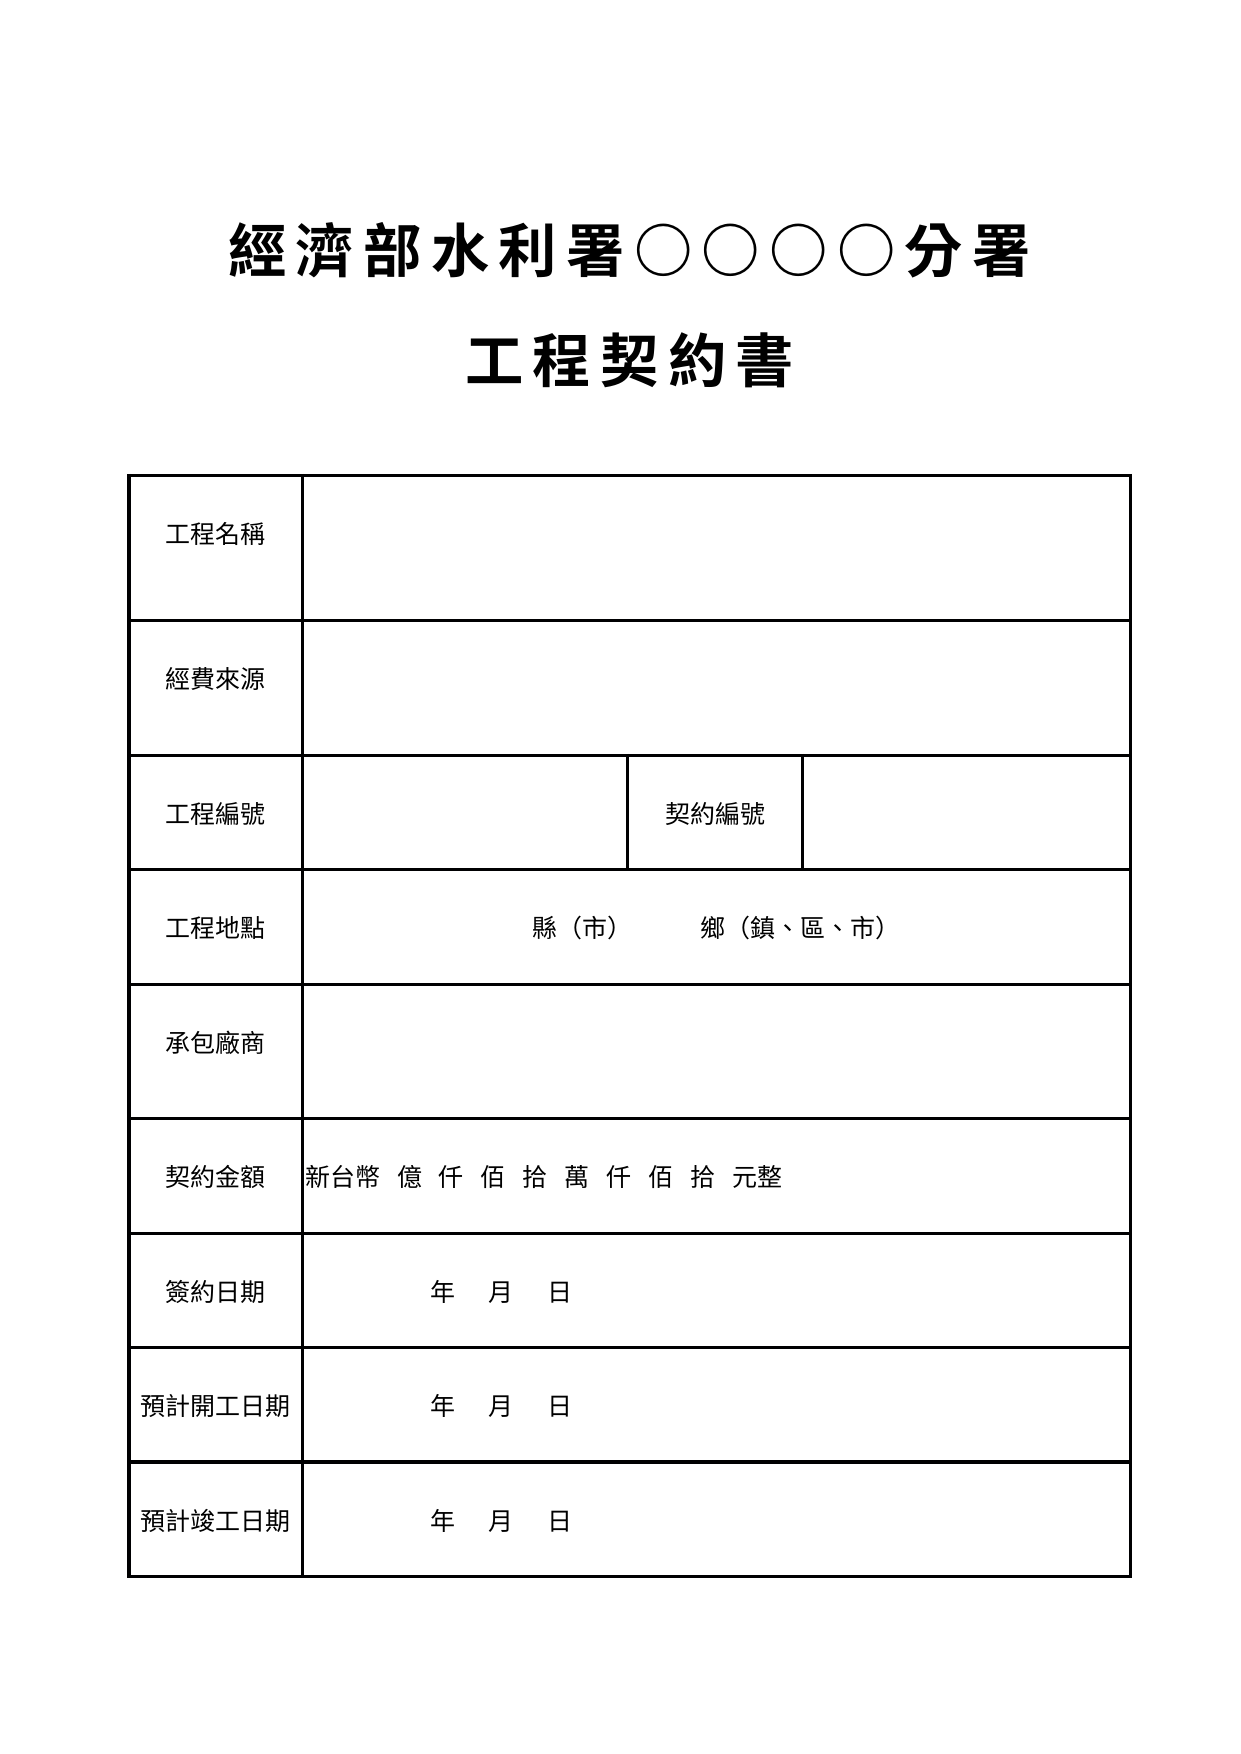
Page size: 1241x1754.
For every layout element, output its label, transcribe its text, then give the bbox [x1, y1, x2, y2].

table_cell [304, 757, 626, 868]
table_cell [304, 622, 1129, 754]
table_cell 契約金額 [131, 1120, 301, 1232]
table_cell 年 月 日 [304, 1349, 1129, 1460]
table_cell 工程地點 [131, 871, 301, 982]
table_cell 預計竣工日期 [131, 1464, 301, 1575]
table_cell 工程編號 [131, 757, 301, 868]
table_cell [804, 757, 1129, 868]
table_header 經濟部水利署○○○○分署 工程契約書 [129, 130, 1130, 474]
table_cell [304, 477, 1129, 619]
table_cell 經費來源 [131, 622, 301, 754]
table_cell 新台幣 億 仟 佰 拾 萬 仟 佰 拾 元整 [304, 1120, 1129, 1232]
table_cell 年 月 日 [304, 1235, 1129, 1346]
table_cell [304, 986, 1129, 1117]
table_cell 年 月 日 [304, 1464, 1129, 1575]
table_cell 預計開工日期 [131, 1349, 301, 1460]
table_cell 簽約日期 [131, 1235, 301, 1346]
table_cell 契約編號 [629, 757, 801, 868]
table_cell 縣（市） 鄉（鎮、區、市） [304, 871, 1129, 982]
table_cell 承包廠商 [131, 986, 301, 1117]
table_cell 工程名稱 [131, 477, 301, 619]
